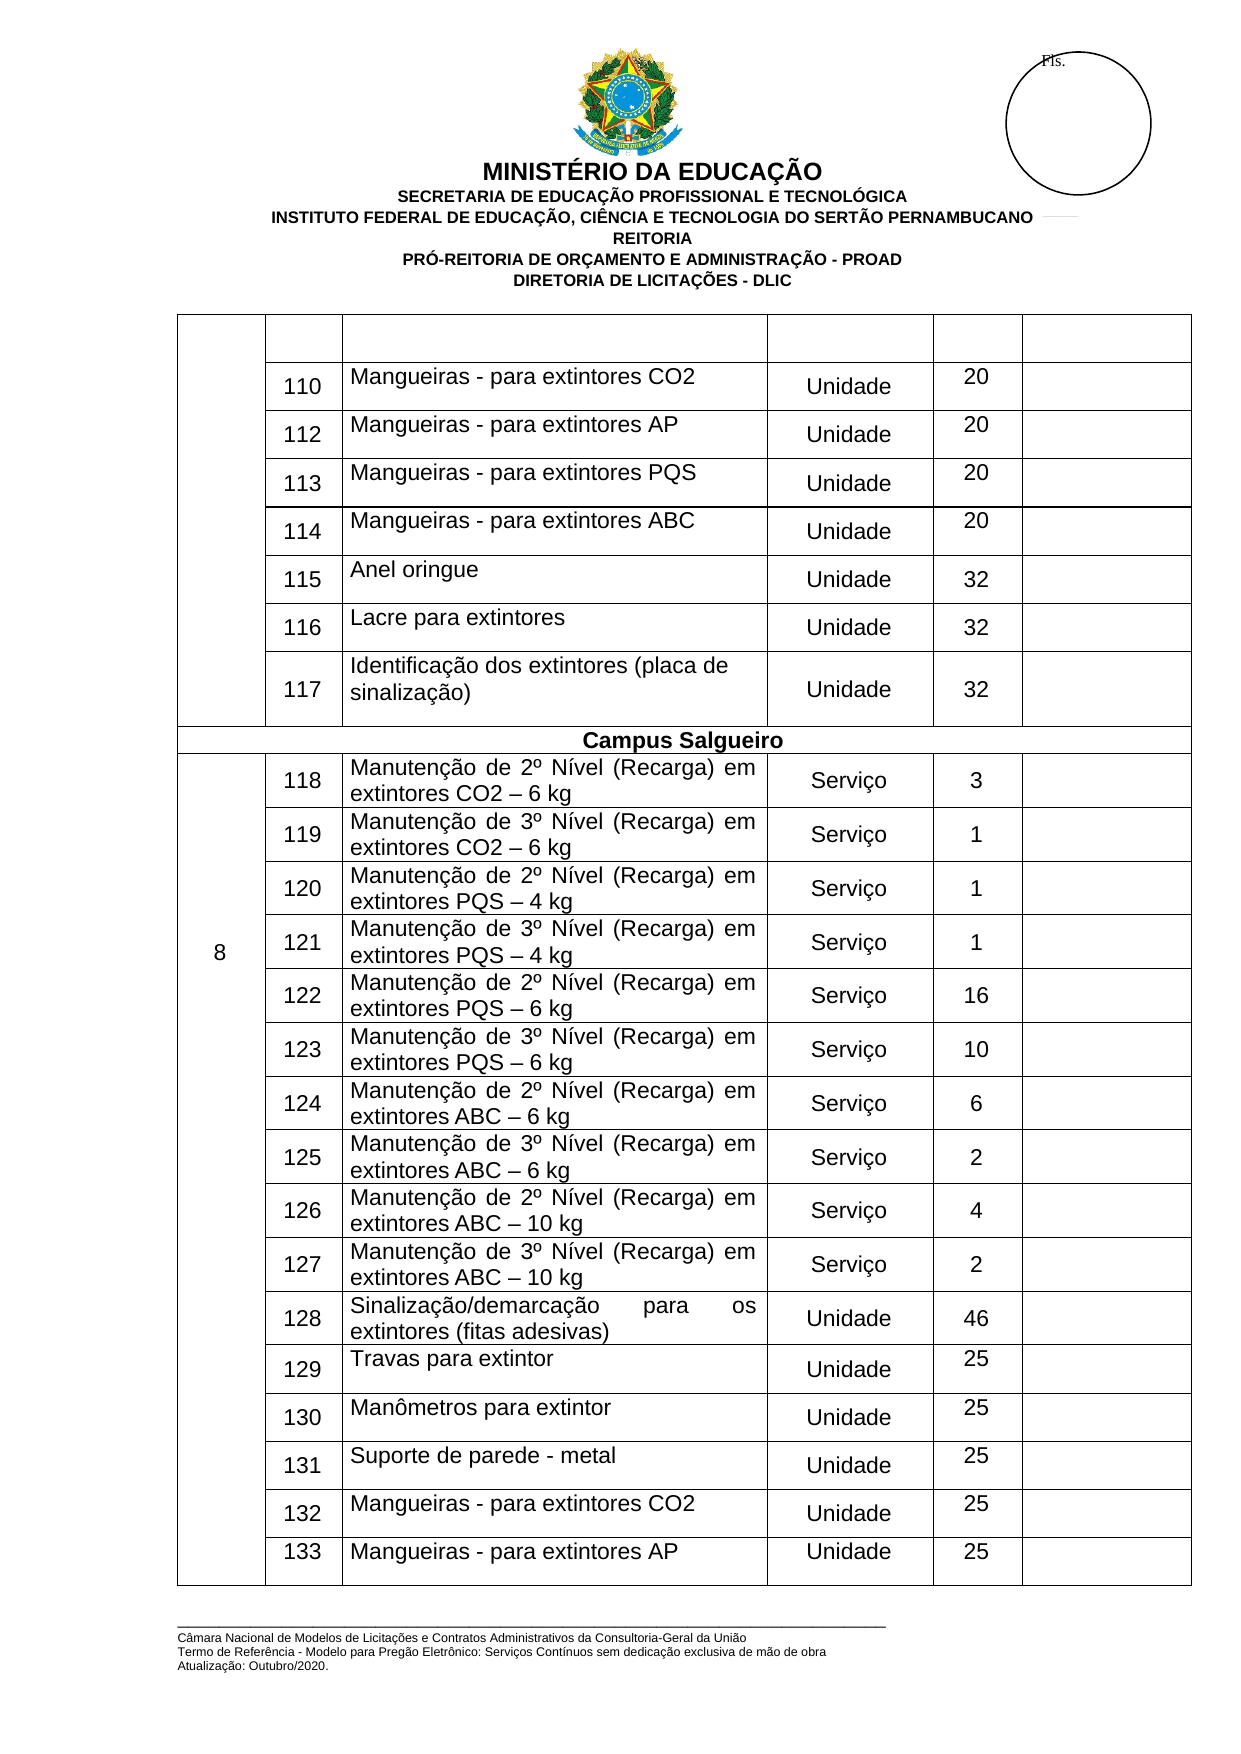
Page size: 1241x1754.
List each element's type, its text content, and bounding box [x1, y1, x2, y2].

table_cell 20 [934, 508, 1022, 554]
table_cell 32 [934, 556, 1022, 603]
table_cell Serviço [768, 1238, 933, 1291]
table_cell 4 [934, 1184, 1022, 1237]
table_cell [266, 315, 342, 362]
table_cell Mangueiras - para extintores PQS [343, 459, 767, 506]
table_cell Unidade [768, 556, 933, 603]
table_cell 119 [266, 808, 342, 861]
table_cell [1023, 808, 1191, 861]
table_cell 20 [934, 411, 1022, 458]
table_cell 124 [266, 1077, 342, 1129]
table_cell Manutenção de 2º Nível (Recarga) em extintores PQS – 4 kg [343, 862, 767, 914]
table_cell 46 [934, 1292, 1022, 1344]
table_cell [1023, 556, 1191, 603]
table_cell 20 [934, 459, 1022, 506]
table_cell [1023, 604, 1191, 651]
table_cell [1023, 459, 1191, 506]
table_cell 32 [934, 652, 1022, 726]
table_cell [768, 315, 933, 362]
table_cell 127 [266, 1238, 342, 1291]
table_cell [1023, 1538, 1191, 1585]
table_cell [1023, 1394, 1191, 1441]
table_cell Manutenção de 3º Nível (Recarga) em extintores PQS – 6 kg [343, 1023, 767, 1076]
table_cell Sinalização/demarcação para os extintores (fitas adesivas) [343, 1292, 767, 1344]
table_cell Mangueiras - para extintores CO2 [343, 1490, 767, 1537]
table_cell 3 [934, 754, 1022, 807]
table_cell Travas para extintor [343, 1345, 767, 1392]
table_cell Mangueiras - para extintores AP [343, 1538, 767, 1585]
table_cell 121 [266, 915, 342, 968]
table_cell 132 [266, 1490, 342, 1537]
table_cell Manutenção de 2º Nível (Recarga) em extintores ABC – 6 kg [343, 1077, 767, 1129]
table_cell [1023, 411, 1191, 458]
table_cell Manutenção de 2º Nível (Recarga) em extintores PQS – 6 kg [343, 969, 767, 1022]
table_cell Manutenção de 2º Nível (Recarga) em extintores ABC – 10 kg [343, 1184, 767, 1237]
table_cell 1 [934, 808, 1022, 861]
table_cell 110 [266, 363, 342, 410]
table_cell 16 [934, 969, 1022, 1022]
table_cell Mangueiras - para extintores AP [343, 411, 767, 458]
table_cell [1023, 862, 1191, 914]
table_cell 128 [266, 1292, 342, 1344]
table_cell Unidade [768, 508, 933, 554]
table_cell 114 [266, 508, 342, 554]
table_cell 25 [934, 1345, 1022, 1392]
table_cell [1023, 1077, 1191, 1129]
table_cell 8 [178, 754, 265, 1585]
table_cell Anel oringue [343, 556, 767, 603]
table_cell 120 [266, 862, 342, 914]
table_cell Unidade [768, 411, 933, 458]
table_cell [1023, 1345, 1191, 1392]
table_cell 116 [266, 604, 342, 651]
table_cell 133 [266, 1538, 342, 1585]
table_cell 118 [266, 754, 342, 807]
table_cell 125 [266, 1130, 342, 1183]
table_cell Lacre para extintores [343, 604, 767, 651]
table_cell Unidade [768, 1345, 933, 1392]
table_cell 113 [266, 459, 342, 506]
table_cell 25 [934, 1490, 1022, 1537]
table_cell [1023, 1023, 1191, 1076]
table_cell 1 [934, 862, 1022, 914]
table_cell Mangueiras - para extintores CO2 [343, 363, 767, 410]
table_cell 20 [934, 363, 1022, 410]
table_cell 130 [266, 1394, 342, 1441]
table_cell Unidade [768, 604, 933, 651]
table_cell Unidade [768, 652, 933, 726]
table_cell 112 [266, 411, 342, 458]
table_cell 32 [934, 604, 1022, 651]
table_cell Mangueiras - para extintores ABC [343, 508, 767, 554]
table_cell [1023, 652, 1191, 726]
table_cell [178, 315, 265, 726]
table_cell Serviço [768, 808, 933, 861]
table_cell 122 [266, 969, 342, 1022]
table_cell [1023, 915, 1191, 968]
table_cell Identificação dos extintores (placa de sinalização) [343, 652, 767, 726]
table_cell 1 [934, 915, 1022, 968]
table_cell 129 [266, 1345, 342, 1392]
table_cell Unidade [768, 1394, 933, 1441]
table_cell [1023, 1238, 1191, 1291]
table_cell [1023, 508, 1191, 554]
table_cell 131 [266, 1442, 342, 1489]
table_cell [1023, 1292, 1191, 1344]
table_cell 6 [934, 1077, 1022, 1129]
table_cell [1023, 969, 1191, 1022]
table_cell 2 [934, 1238, 1022, 1291]
table_cell Campus Salgueiro [178, 727, 1191, 753]
table_cell Unidade [768, 459, 933, 506]
table_cell 123 [266, 1023, 342, 1076]
table_cell Manômetros para extintor [343, 1394, 767, 1441]
table_cell Serviço [768, 862, 933, 914]
table_cell Manutenção de 3º Nível (Recarga) em extintores ABC – 6 kg [343, 1130, 767, 1183]
table_cell 117 [266, 652, 342, 726]
table_cell Suporte de parede - metal [343, 1442, 767, 1489]
table_cell Serviço [768, 754, 933, 807]
table_cell Serviço [768, 915, 933, 968]
table_cell 2 [934, 1130, 1022, 1183]
table_cell [343, 315, 767, 362]
table_cell [1023, 363, 1191, 410]
table_cell Serviço [768, 1184, 933, 1237]
table_cell Manutenção de 2º Nível (Recarga) em extintores CO2 – 6 kg [343, 754, 767, 807]
table_cell [1023, 754, 1191, 807]
table_cell Manutenção de 3º Nível (Recarga) em extintores PQS – 4 kg [343, 915, 767, 968]
table_cell Manutenção de 3º Nível (Recarga) em extintores CO2 – 6 kg [343, 808, 767, 861]
table_cell [1023, 1130, 1191, 1183]
table_cell 25 [934, 1394, 1022, 1441]
table_cell Unidade [768, 1442, 933, 1489]
table_cell Manutenção de 3º Nível (Recarga) em extintores ABC – 10 kg [343, 1238, 767, 1291]
table_cell Serviço [768, 1077, 933, 1129]
table_cell [1023, 1490, 1191, 1537]
table_cell [1023, 1184, 1191, 1237]
table_cell 115 [266, 556, 342, 603]
table_cell Unidade [768, 1490, 933, 1537]
picture [572, 48, 683, 156]
table_cell [1023, 1442, 1191, 1489]
table_cell Unidade [768, 1538, 933, 1585]
table_cell Unidade [768, 363, 933, 410]
table_cell 126 [266, 1184, 342, 1237]
table_cell 25 [934, 1538, 1022, 1585]
table_cell [934, 315, 1022, 362]
table_cell 10 [934, 1023, 1022, 1076]
table_cell Unidade [768, 1292, 933, 1344]
table_cell [1023, 315, 1191, 362]
table_cell Serviço [768, 969, 933, 1022]
table_cell Serviço [768, 1023, 933, 1076]
table_cell 25 [934, 1442, 1022, 1489]
table_cell Serviço [768, 1130, 933, 1183]
